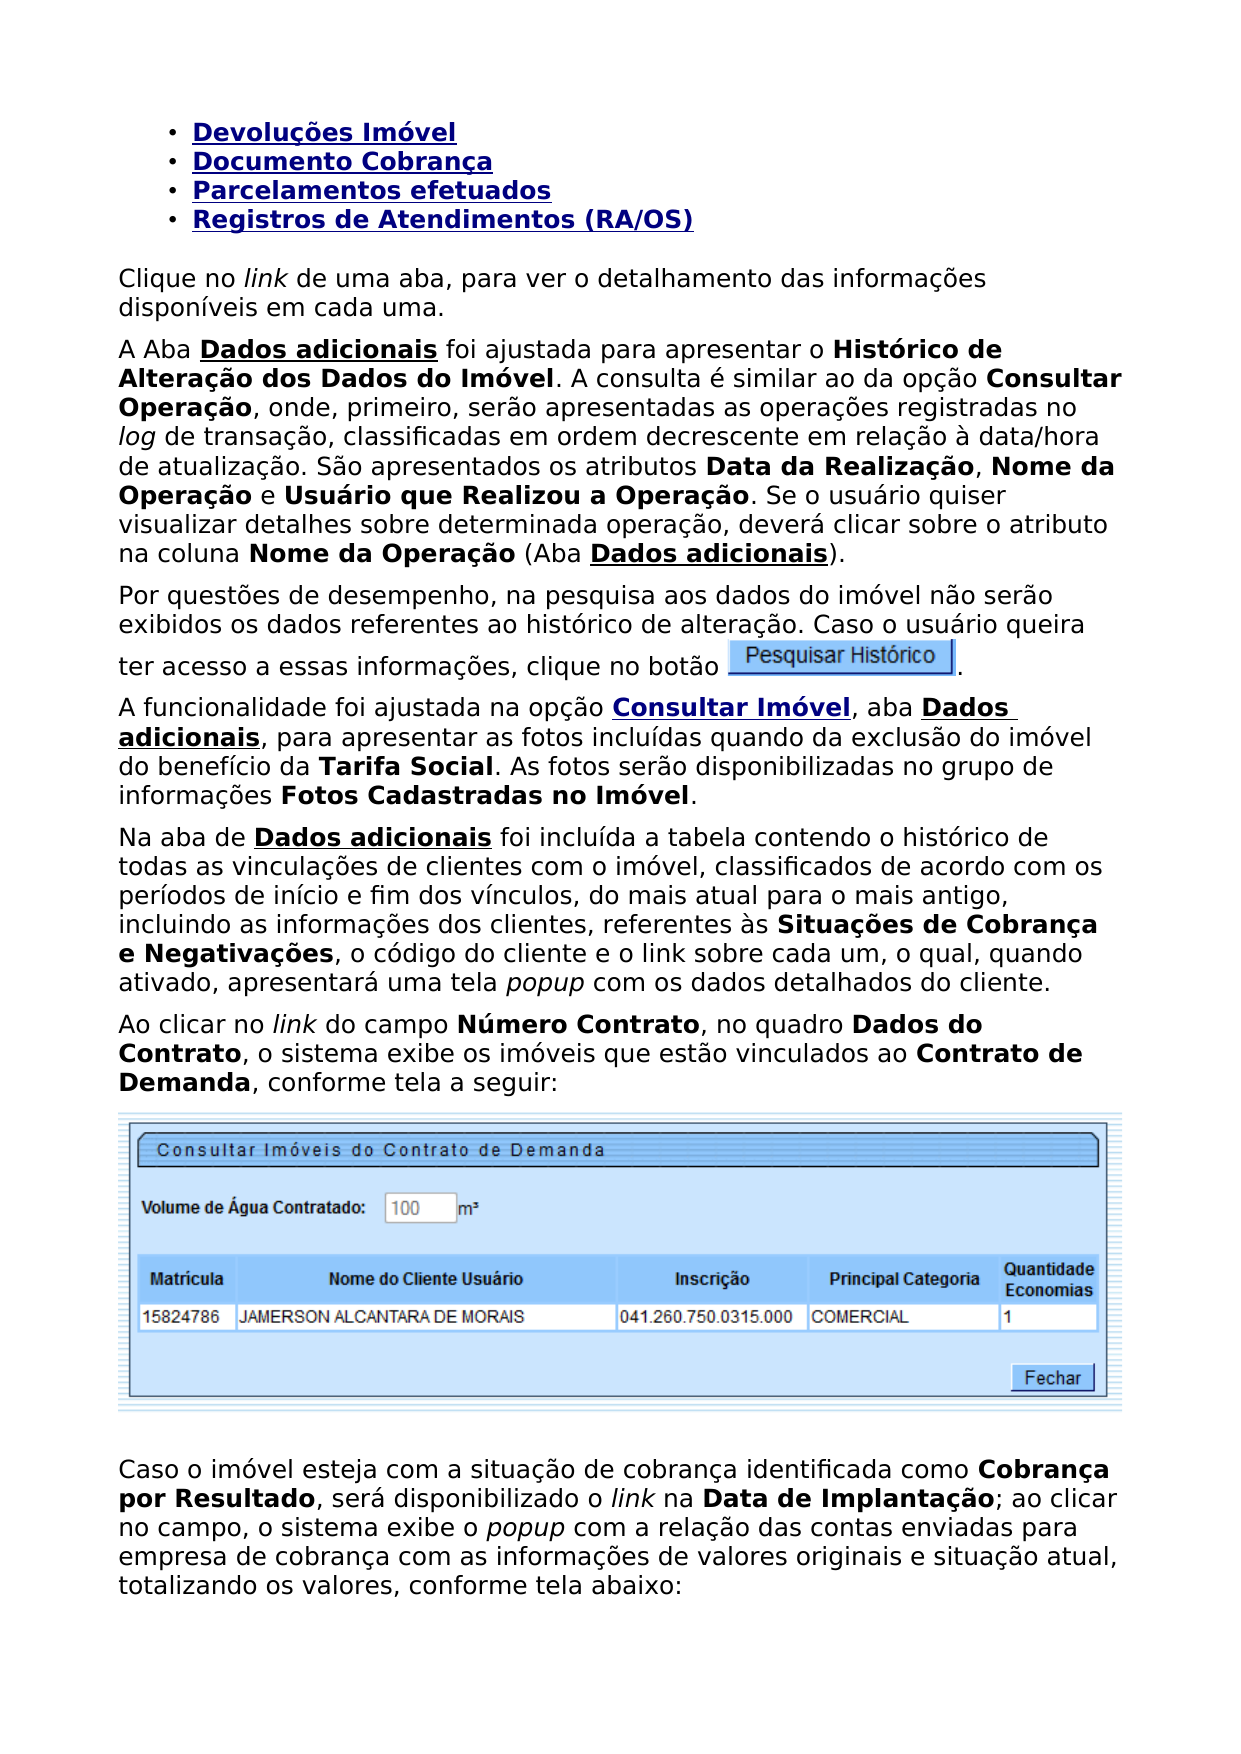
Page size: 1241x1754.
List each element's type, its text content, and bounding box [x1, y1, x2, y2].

list Documento Cobrança [177, 147, 1122, 176]
text Por questões de desempenho, na pesquisa aos dados do imóvel não serão exibidos os dados referentes ao histórico de alteração. Caso o usuário queira ter acesso a essas informações, clique no botão . [118, 581, 1122, 681]
list Devoluções Imóvel [177, 118, 1122, 147]
list Registros de Atendimentos (RA/OS) [177, 206, 1122, 235]
text Clique no link de uma aba, para ver o detalhamento das informações disponíveis em cada uma. [118, 264, 1122, 323]
list Parcelamentos efetuados [177, 176, 1122, 206]
text Na aba de Dados adicionais foi incluída a tabela contendo o histórico de todas as vinculações de clientes com o imóvel, classificados de acordo com os períodos de início e fim dos vínculos, do mais atual para o mais antigo, incluindo as informações dos clientes, referentes às Situações de Cobrança e Negativações, o código do cliente e o link sobre cada um, o qual, quando ativado, apresentará uma tela popup com os dados detalhados do cliente. [118, 823, 1122, 998]
text Caso o imóvel esteja com a situação de cobrança identificada como Cobrança por Resultado, será disponibilizado o link na Data de Implantação; ao clicar no campo, o sistema exibe o popup com a relação das contas enviadas para empresa de cobrança com as informações de valores originais e situação atual, totalizando os valores, conforme tela abaixo: [118, 1455, 1122, 1601]
text A funcionalidade foi ajustada na opção Consultar Imóvel, aba Dados adicionais, para apresentar as fotos incluídas quando da exclusão do imóvel do benefício da Tarifa Social. As fotos serão disponibilizadas no grupo de informações Fotos Cadastradas no Imóvel. [118, 694, 1122, 810]
picture [727, 639, 956, 676]
picture [118, 1110, 1123, 1414]
text A Aba Dados adicionais foi ajustada para apresentar o Histórico de Alteração dos Dados do Imóvel. A consulta é similar ao da opção Consultar Operação, onde, primeiro, serão apresentadas as operações registradas no log de transação, classificadas em ordem decrescente em relação à data/hora de atualização. São apresentados os atributos Data da Realização, Nome da Operação e Usuário que Realizou a Operação. Se o usuário quiser visualizar detalhes sobre determinada operação, deverá clicar sobre o atributo na coluna Nome da Operação (Aba Dados adicionais). [118, 335, 1122, 568]
text Ao clicar no link do campo Número Contrato, no quadro Dados do Contrato, o sistema exibe os imóveis que estão vinculados ao Contrato de Demanda, conforme tela a seguir: [118, 1010, 1122, 1098]
